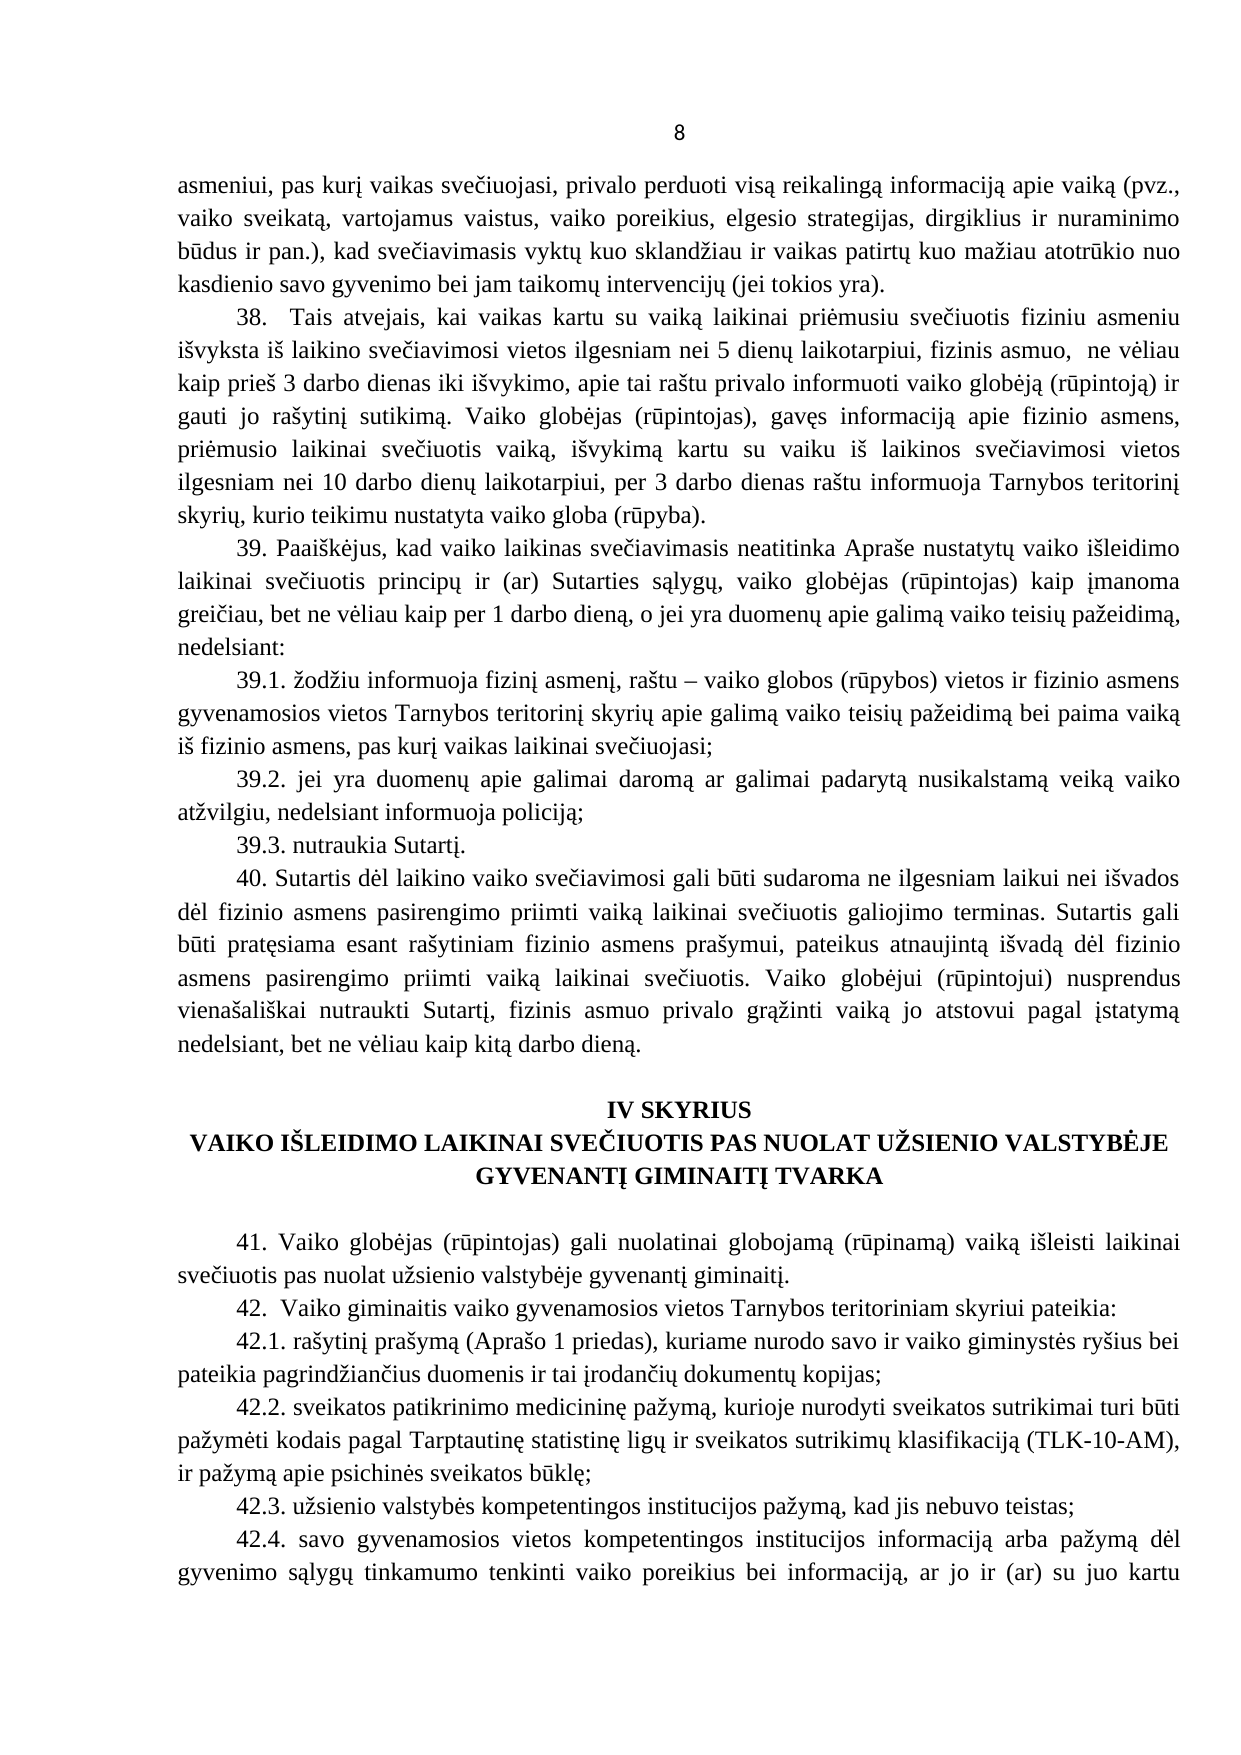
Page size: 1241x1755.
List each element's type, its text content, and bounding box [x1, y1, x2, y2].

text 38. Tais atvejais, kai vaikas kartu su vaiką laikinai priėmusiu svečiuotis fiziniu asmeniu išvyksta iš laikino svečiavimosi vietos ilgesniam nei 5 dienų laikotarpiui, fizinis asmuo, ne vėliau kaip prieš 3 darbo dienas iki išvykimo, apie tai raštu privalo informuoti vaiko globėją (rūpintoją) ir gauti jo rašytinį sutikimą. Vaiko globėjas (rūpintojas), gavęs informaciją apie fizinio asmens, priėmusio laikinai svečiuotis vaiką, išvykimą kartu su vaiku iš laikinos svečiavimosi vietos ilgesniam nei 10 darbo dienų laikotarpiui, per 3 darbo dienas raštu informuoja Tarnybos teritorinį skyrių, kurio teikimu nustatyta vaiko globa (rūpyba). [177, 302, 1181, 529]
text 39.1. žodžiu informuoja fizinį asmenį, raštu – vaiko globos (rūpybos) vietos ir fizinio asmens gyvenamosios vietos Tarnybos teritorinį skyrių apie galimą vaiko teisių pažeidimą bei paima vaiką iš fizinio asmens, pas kurį vaikas laikinai svečiuojasi; [177, 665, 1181, 760]
text 42.1. rašytinį prašymą (Aprašo 1 priedas), kuriame nurodo savo ir vaiko giminystės ryšius bei pateikia pagrindžiančius duomenis ir tai įrodančių dokumentų kopijas; [177, 1326, 1181, 1388]
text 39.2. jei yra duomenų apie galimai daromą ar galimai padarytą nusikalstamą veiką vaiko atžvilgiu, nedelsiant informuoja policiją; [177, 764, 1181, 826]
text 40. Sutartis dėl laikino vaiko svečiavimosi gali būti sudaroma ne ilgesniam laikui nei išvados dėl fizinio asmens pasirengimo priimti vaiką laikinai svečiuotis galiojimo terminas. Sutartis gali būti pratęsiama esant rašytiniam fizinio asmens prašymui, pateikus atnaujintą išvadą dėl fizinio asmens pasirengimo priimti vaiką laikinai svečiuotis. Vaiko globėjui (rūpintojui) nusprendus vienašališkai nutraukti Sutartį, fizinis asmuo privalo grąžinti vaiką jo atstovui pagal įstatymą nedelsiant, bet ne vėliau kaip kitą darbo dieną. [177, 863, 1181, 1057]
text VAIKO IŠLEIDIMO LAIKINAI SVEČIUOTIS PAS NUOLAT UŽSIENIO VALSTYBĖJE GYVENANTĮ GIMINAITĮ TVARKA [177, 1128, 1181, 1189]
text 42. Vaiko giminaitis vaiko gyvenamosios vietos Tarnybos teritoriniam skyriui pateikia: [177, 1293, 1181, 1322]
text 42.2. sveikatos patikrinimo medicininę pažymą, kurioje nurodyti sveikatos sutrikimai turi būti pažymėti kodais pagal Tarptautinę statistinę ligų ir sveikatos sutrikimų klasifikaciją (TLK-10-AM), ir pažymą apie psichinės sveikatos būklę; [177, 1392, 1181, 1487]
text 42.3. užsienio valstybės kompetentingos institucijos pažymą, kad jis nebuvo teistas; [177, 1491, 1181, 1520]
text 41. Vaiko globėjas (rūpintojas) gali nuolatinai globojamą (rūpinamą) vaiką išleisti laikinai svečiuotis pas nuolat užsienio valstybėje gyvenantį giminaitį. [177, 1227, 1181, 1288]
text asmeniui, pas kurį vaikas svečiuojasi, privalo perduoti visą reikalingą informaciją apie vaiką (pvz., vaiko sveikatą, vartojamus vaistus, vaiko poreikius, elgesio strategijas, dirgiklius ir nuraminimo būdus ir pan.), kad svečiavimasis vyktų kuo sklandžiau ir vaikas patirtų kuo mažiau atotrūkio nuo kasdienio savo gyvenimo bei jam taikomų intervencijų (jei tokios yra). [177, 170, 1181, 298]
text 39.3. nutraukia Sutartį. [177, 831, 1181, 859]
text 42.4. savo gyvenamosios vietos kompetentingos institucijos informaciją arba pažymą dėl gyvenimo sąlygų tinkamumo tenkinti vaiko poreikius bei informaciją, ar jo ir (ar) su juo kartu [177, 1524, 1181, 1586]
text 39. Paaiškėjus, kad vaiko laikinas svečiavimasis neatitinka Apraše nustatytų vaiko išleidimo laikinai svečiuotis principų ir (ar) Sutarties sąlygų, vaiko globėjas (rūpintojas) kaip įmanoma greičiau, bet ne vėliau kaip per 1 darbo dieną, o jei yra duomenų apie galimą vaiko teisių pažeidimą, nedelsiant: [177, 533, 1181, 661]
text IV SKYRIUS [177, 1095, 1181, 1123]
